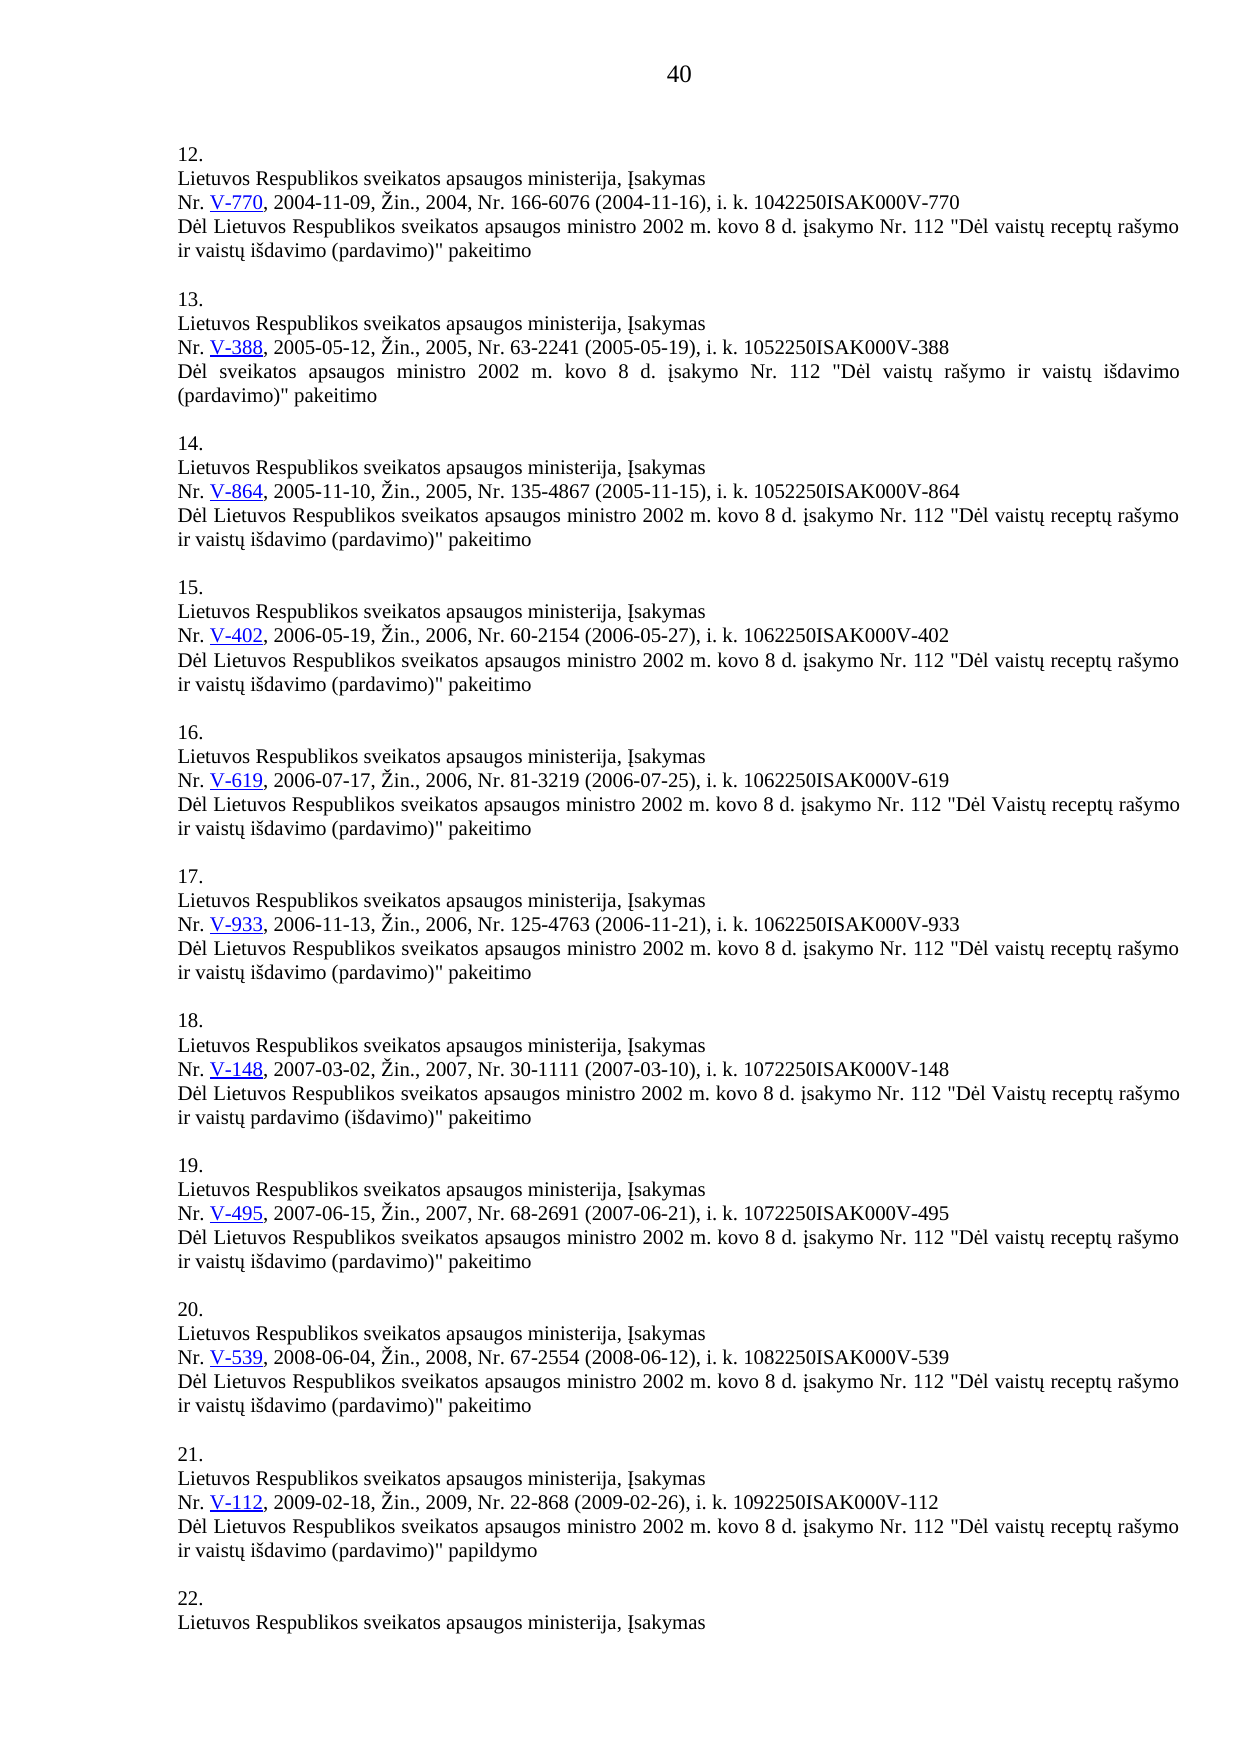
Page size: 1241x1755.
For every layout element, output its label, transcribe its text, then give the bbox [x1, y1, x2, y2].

text Dėl Lietuvos Respublikos sveikatos apsaugos ministro 2002 m. kovo 8 d. įsakymo Nr. 112 "Dėl vaistų receptų rašymo ir vaistų išdavimo (pardavimo)" pakeitimo [177, 936, 1181, 984]
text Dėl Lietuvos Respublikos sveikatos apsaugos ministro 2002 m. kovo 8 d. įsakymo Nr. 112 "Dėl vaistų receptų rašymo ir vaistų išdavimo (pardavimo)" pakeitimo [177, 214, 1181, 262]
text 20. [177, 1297, 1181, 1321]
text Nr. V-933, 2006-11-13, Žin., 2006, Nr. 125-4763 (2006-11-21), i. k. 1062250ISAK000V-933 [177, 912, 1181, 936]
text Dėl Lietuvos Respublikos sveikatos apsaugos ministro 2002 m. kovo 8 d. įsakymo Nr. 112 "Dėl vaistų receptų rašymo ir vaistų išdavimo (pardavimo)" pakeitimo [177, 647, 1181, 696]
text Dėl Lietuvos Respublikos sveikatos apsaugos ministro 2002 m. kovo 8 d. įsakymo Nr. 112 "Dėl vaistų receptų rašymo ir vaistų išdavimo (pardavimo)" pakeitimo [177, 1225, 1181, 1273]
text Lietuvos Respublikos sveikatos apsaugos ministerija, Įsakymas [177, 744, 1181, 768]
text Lietuvos Respublikos sveikatos apsaugos ministerija, Įsakymas [177, 1610, 1181, 1634]
text 18. [177, 1008, 1181, 1032]
text 19. [177, 1153, 1181, 1177]
text Dėl Lietuvos Respublikos sveikatos apsaugos ministro 2002 m. kovo 8 d. įsakymo Nr. 112 "Dėl vaistų receptų rašymo ir vaistų išdavimo (pardavimo)" pakeitimo [177, 1369, 1181, 1417]
text Lietuvos Respublikos sveikatos apsaugos ministerija, Įsakymas [177, 311, 1181, 335]
text Nr. V-112, 2009-02-18, Žin., 2009, Nr. 22-868 (2009-02-26), i. k. 1092250ISAK000V-112 [177, 1490, 1181, 1514]
text Nr. V-619, 2006-07-17, Žin., 2006, Nr. 81-3219 (2006-07-25), i. k. 1062250ISAK000V-619 [177, 768, 1181, 792]
text Nr. V-388, 2005-05-12, Žin., 2005, Nr. 63-2241 (2005-05-19), i. k. 1052250ISAK000V-388 [177, 335, 1181, 359]
text Lietuvos Respublikos sveikatos apsaugos ministerija, Įsakymas [177, 166, 1181, 190]
text Nr. V-770, 2004-11-09, Žin., 2004, Nr. 166-6076 (2004-11-16), i. k. 1042250ISAK000V-770 [177, 190, 1181, 214]
text 21. [177, 1442, 1181, 1466]
text Lietuvos Respublikos sveikatos apsaugos ministerija, Įsakymas [177, 1177, 1181, 1201]
text Nr. V-148, 2007-03-02, Žin., 2007, Nr. 30-1111 (2007-03-10), i. k. 1072250ISAK000V-148 [177, 1057, 1181, 1081]
text Lietuvos Respublikos sveikatos apsaugos ministerija, Įsakymas [177, 1466, 1181, 1490]
text Nr. V-539, 2008-06-04, Žin., 2008, Nr. 67-2554 (2008-06-12), i. k. 1082250ISAK000V-539 [177, 1345, 1181, 1369]
text Dėl sveikatos apsaugos ministro 2002 m. kovo 8 d. įsakymo Nr. 112 "Dėl vaistų rašymo ir vaistų išdavimo (pardavimo)" pakeitimo [177, 359, 1181, 407]
text Lietuvos Respublikos sveikatos apsaugos ministerija, Įsakymas [177, 1321, 1181, 1345]
text Dėl Lietuvos Respublikos sveikatos apsaugos ministro 2002 m. kovo 8 d. įsakymo Nr. 112 "Dėl Vaistų receptų rašymo ir vaistų pardavimo (išdavimo)" pakeitimo [177, 1081, 1181, 1129]
text 12. [177, 142, 1181, 166]
text Lietuvos Respublikos sveikatos apsaugos ministerija, Įsakymas [177, 1032, 1181, 1057]
text Dėl Lietuvos Respublikos sveikatos apsaugos ministro 2002 m. kovo 8 d. įsakymo Nr. 112 "Dėl vaistų receptų rašymo ir vaistų išdavimo (pardavimo)" papildymo [177, 1514, 1181, 1562]
text Lietuvos Respublikos sveikatos apsaugos ministerija, Įsakymas [177, 599, 1181, 623]
text Dėl Lietuvos Respublikos sveikatos apsaugos ministro 2002 m. kovo 8 d. įsakymo Nr. 112 "Dėl vaistų receptų rašymo ir vaistų išdavimo (pardavimo)" pakeitimo [177, 503, 1181, 551]
text 15. [177, 575, 1181, 599]
text Nr. V-495, 2007-06-15, Žin., 2007, Nr. 68-2691 (2007-06-21), i. k. 1072250ISAK000V-495 [177, 1201, 1181, 1225]
text Dėl Lietuvos Respublikos sveikatos apsaugos ministro 2002 m. kovo 8 d. įsakymo Nr. 112 "Dėl Vaistų receptų rašymo ir vaistų išdavimo (pardavimo)" pakeitimo [177, 792, 1181, 840]
text 16. [177, 720, 1181, 744]
text Lietuvos Respublikos sveikatos apsaugos ministerija, Įsakymas [177, 888, 1181, 912]
text Nr. V-864, 2005-11-10, Žin., 2005, Nr. 135-4867 (2005-11-15), i. k. 1052250ISAK000V-864 [177, 479, 1181, 503]
text Nr. V-402, 2006-05-19, Žin., 2006, Nr. 60-2154 (2006-05-27), i. k. 1062250ISAK000V-402 [177, 623, 1181, 647]
text 17. [177, 864, 1181, 888]
text Lietuvos Respublikos sveikatos apsaugos ministerija, Įsakymas [177, 455, 1181, 479]
text 22. [177, 1586, 1181, 1610]
text 14. [177, 431, 1181, 455]
text 13. [177, 287, 1181, 311]
